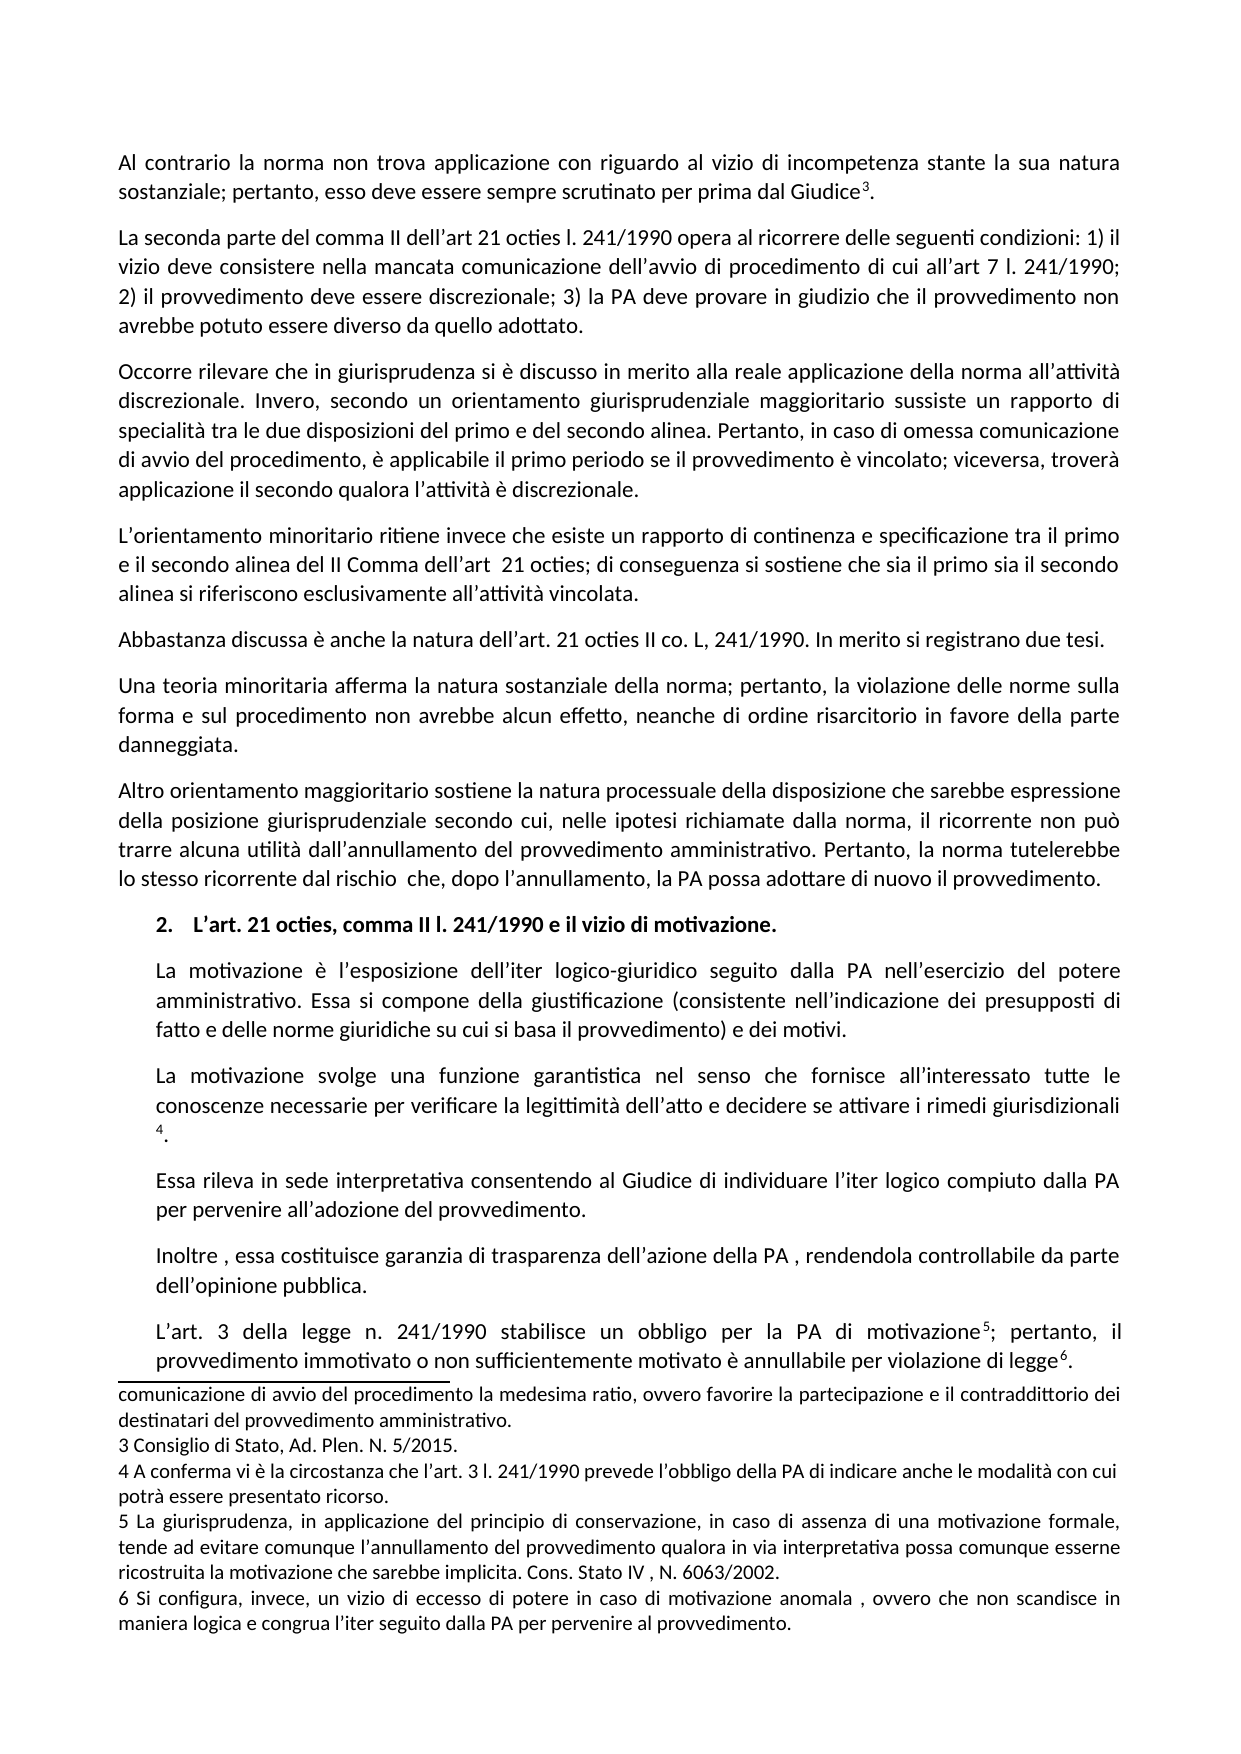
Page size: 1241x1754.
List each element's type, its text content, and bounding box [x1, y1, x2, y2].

text Altro orientamento maggioritario sostiene la natura processuale della disposizione che sarebbe espressione della posizione giurisprudenziale secondo cui, nelle ipotesi richiamate dalla norma, il ricorrente non può trarre alcuna utilità dall’annullamento del provvedimento amministrativo. Pertanto, la norma tutelerebbe lo stesso ricorrente dal rischio che, dopo l’annullamento, la PA possa adottare di nuovo il provvedimento. [118, 776, 1122, 892]
text Una teoria minoritaria afferma la natura sostanziale della norma; pertanto, la violazione delle norme sulla forma e sul procedimento non avrebbe alcun effetto, neanche di ordine risarcitorio in favore della parte danneggiata. [118, 672, 1122, 758]
text Essa rileva in sede interpretativa consentendo al Giudice di individuare l’iter logico compiuto dalla PA per pervenire all’adozione del provvedimento. [156, 1166, 1122, 1223]
text L’orientamento minoritario ritiene invece che esiste un rapporto di continenza e specificazione tra il primo e il secondo alinea del II Comma dell’art 21 octies; di conseguenza si sostiene che sia il primo sia il secondo alinea si riferiscono esclusivamente all’attività vincolata. [118, 521, 1122, 607]
text Inoltre , essa costituisce garanzia di trasparenza dell’azione della PA , rendendola controllabile da parte dell’opinione pubblica. [156, 1242, 1122, 1299]
text comunicazione di avvio del procedimento la medesima ratio, ovvero favorire la partecipazione e il contraddittorio dei destinatari del provvedimento amministrativo. [118, 1382, 1122, 1432]
text Al contrario la norma non trova applicazione con riguardo al vizio di incompetenza stante la sua natura sostanziale; pertanto, esso deve essere sempre scrutinato per prima dal Giudice. [118, 148, 1122, 205]
text L’art. 3 della legge n. 241/1990 stabilisce un obbligo per la PA di motivazione; pertanto, il provvedimento immotivato o non sufficientemente motivato è annullabile per violazione di legge. [156, 1317, 1122, 1374]
text La giurisprudenza, in applicazione del principio di conservazione, in caso di assenza di una motivazione formale, tende ad evitare comunque l’annullamento del provvedimento qualora in via interpretativa possa comunque esserne ricostruita la motivazione che sarebbe implicita. Cons. Stato IV , N. 6063/2002. [118, 1509, 1122, 1585]
text Si configura, invece, un vizio di eccesso di potere in caso di motivazione anomala , ovvero che non scandisce in maniera logica e congrua l’iter seguito dalla PA per pervenire al provvedimento. [118, 1585, 1122, 1636]
text La seconda parte del comma II dell’art 21 octies l. 241/1990 opera al ricorrere delle seguenti condizioni: 1) il vizio deve consistere nella mancata comunicazione dell’avvio di procedimento di cui all’art 7 l. 241/1990; 2) il provvedimento deve essere discrezionale; 3) la PA deve provare in giudizio che il provvedimento non avrebbe potuto essere diverso da quello adottato. [118, 223, 1122, 339]
list L’art. 21 octies, comma II l. 241/1990 e il vizio di motivazione. [156, 911, 1122, 938]
text Abbastanza discussa è anche la natura dell’art. 21 octies II co. L, 241/1990. In merito si registrano due tesi. [118, 626, 1122, 653]
text A conferma vi è la circostanza che l’art. 3 l. 241/1990 prevede l’obbligo della PA di indicare anche le modalità con cui potrà essere presentato ricorso. [118, 1458, 1122, 1509]
text Occorre rilevare che in giurisprudenza si è discusso in merito alla reale applicazione della norma all’attività discrezionale. Invero, secondo un orientamento giurisprudenziale maggioritario sussiste un rapporto di specialità tra le due disposizioni del primo e del secondo alinea. Pertanto, in caso di omessa comunicazione di avvio del procedimento, è applicabile il primo periodo se il provvedimento è vincolato; viceversa, troverà applicazione il secondo qualora l’attività è discrezionale. [118, 357, 1122, 503]
text Consiglio di Stato, Ad. Plen. N. 5/2015. [118, 1432, 1122, 1458]
text La motivazione svolge una funzione garantistica nel senso che fornisce all’interessato tutte le conoscenze necessarie per verificare la legittimità dell’atto e decidere se attivare i rimedi giurisdizionali . [156, 1061, 1122, 1148]
text La motivazione è l’esposizione dell’iter logico-giuridico seguito dalla PA nell’esercizio del potere amministrativo. Essa si compone della giustificazione (consistente nell’indicazione dei presupposti di fatto e delle norme giuridiche su cui si basa il provvedimento) e dei motivi. [156, 957, 1122, 1043]
